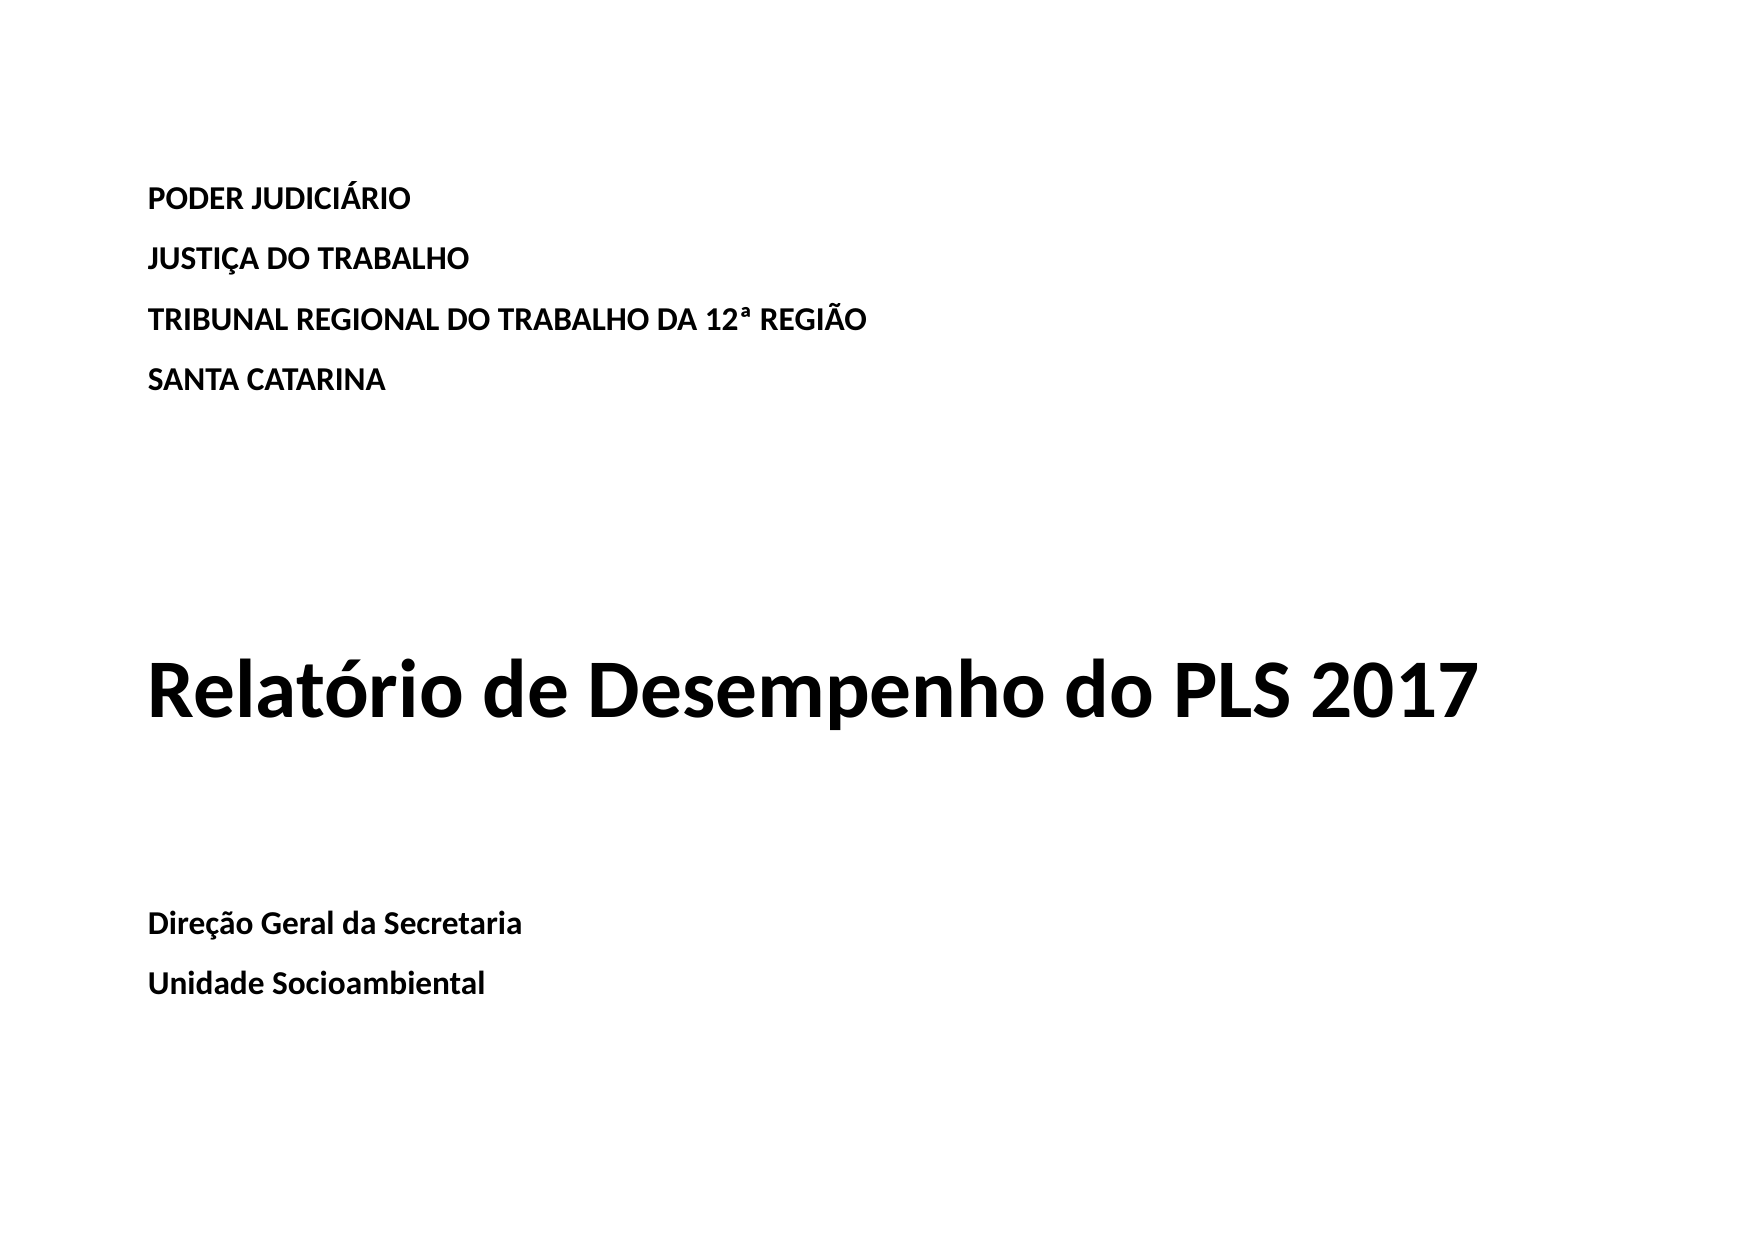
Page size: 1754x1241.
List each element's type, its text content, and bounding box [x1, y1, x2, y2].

text Direção Geral da Secretaria [148, 902, 1606, 943]
text TRIBUNAL REGIONAL DO TRABALHO DA 12ª REGIÃO [148, 298, 1606, 338]
text SANTA CATARINA [148, 358, 1606, 398]
text Relatório de Desempenho do PLS 2017 [148, 637, 1606, 738]
text Unidade Socioambiental [148, 962, 1606, 1003]
text JUSTIÇA DO TRABALHO [148, 237, 1606, 278]
text PODER JUDICIÁRIO [148, 177, 1606, 218]
